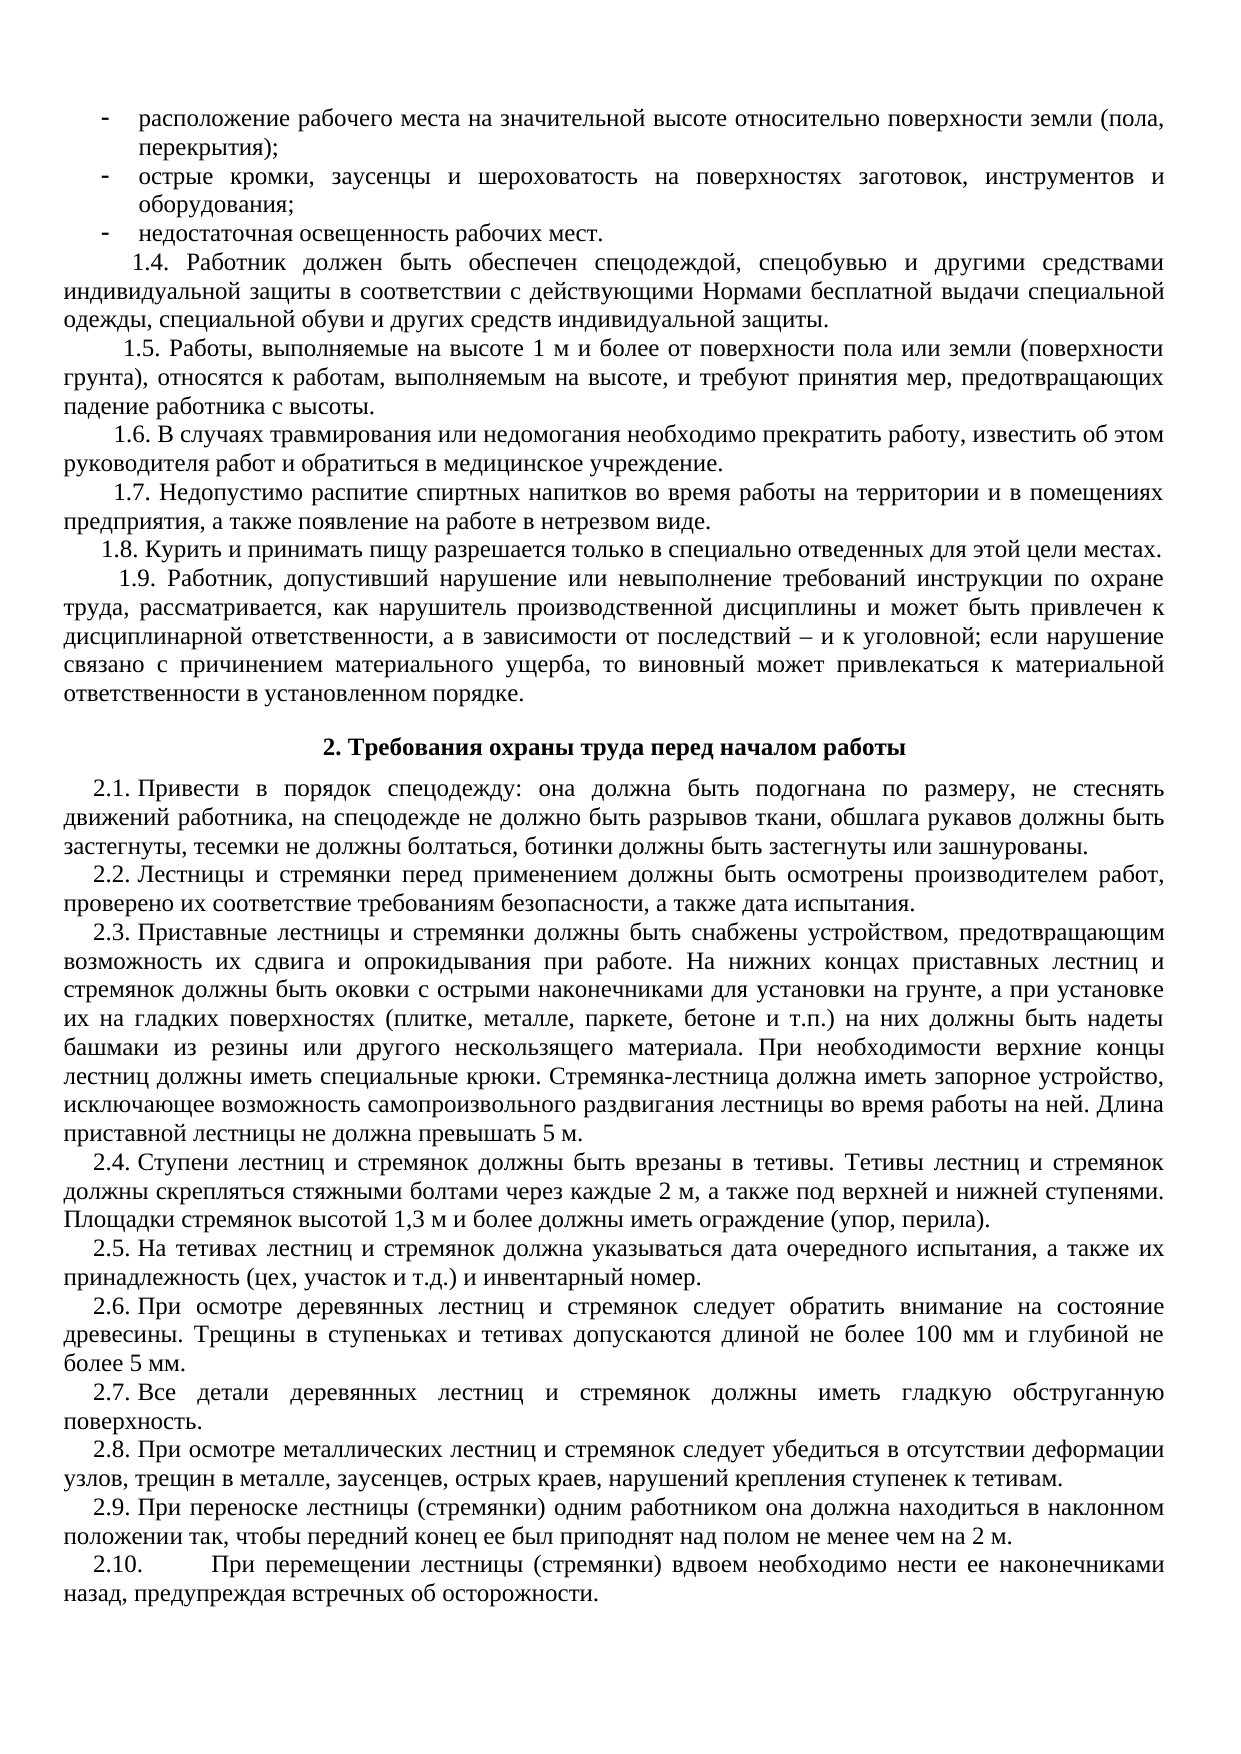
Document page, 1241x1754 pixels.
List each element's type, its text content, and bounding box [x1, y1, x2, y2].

list Приставные лестницы и стремянки должны быть снабжены устройством, предотвращающим возможность их сдвига и опрокидывания при работе. На нижних концах приставных лестниц и стремянок должны быть оковки с острыми наконечниками для установки на грунте, а при установке их на гладких поверхностях (плитке, металле, паркете, бетоне и т.п.) на них должны быть надеты башмаки из резины или другого нескользящего материала. При необходимости верхние концы лестниц должны иметь специальные крюки. Стремянка-лестница должна иметь запорное устройство, исключающее возможность самопроизвольного раздвигания лестницы во время работы на ней. Длина приставной лестницы не должна превышать 5 м. [63, 917, 1166, 1147]
text 2. Требования охраны труда перед началом работы [63, 732, 1166, 761]
list ​недостаточная освещенность рабочих мест. [101, 218, 1166, 247]
list При переноске лестницы (стремянки) одним работником она должна находиться в наклонном положении так, чтобы передний конец ее был приподнят над полом не менее чем на 2 м. [63, 1492, 1166, 1549]
list ​расположение рабочего места на значительной высоте относительно поверхности земли (пола, перекрытия); [101, 103, 1166, 161]
list 1.6. В случаях травмирования или недомогания необходимо прекратить работу, известить об этом руководителя работ и обратиться в медицинское учреждение. [63, 419, 1166, 477]
list Ступени лестниц и стремянок должны быть врезаны в тетивы. Тетивы лестниц и стремянок должны скрепляться стяжными болтами через каждые 2 м, а также под верхней и нижней ступенями. Площадки стремянок высотой 1,3 м и более должны иметь ограждение (упор, перила). [63, 1147, 1166, 1233]
list При осмотре деревянных лестниц и стремянок следует обратить внимание на состояние древесины. Трещины в ступеньках и тетивах допускаются длиной не более 100 мм и глубиной не более 5 мм. [63, 1291, 1166, 1377]
list ​острые кромки, заусенцы и шероховатость на поверхностях заготовок, инструментов и оборудования; [101, 161, 1166, 218]
list 1.5. Работы, выполняемые на высоте 1 м и более от поверхности пола или земли (поверхности грунта), относятся к работам, выполняемым на высоте, и требуют принятия мер, предотвращающих падение работника с высоты. [63, 333, 1166, 419]
list 1.4. Работник должен быть обеспечен спецодеждой, спецобувью и другими средствами индивидуальной защиты в соответствии с действующими Нормами бесплатной выдачи специальной одежды, специальной обуви и других средств индивидуальной защиты. [63, 247, 1166, 333]
list 1.9. Работник, допустивший нарушение или невыполнение требований инструкции по охране труда, рассматривается, как нарушитель производственной дисциплины и может быть привлечен к дисциплинарной ответственности, а в зависимости от последствий – и к уголовной; если нарушение связано с причинением материального ущерба, то виновный может привлекаться к материальной ответственности в установленном порядке. [63, 563, 1166, 707]
list Привести в порядок спецодежду: она должна быть подогнана по размеру, не стеснять движений работника, на спецодежде не должно быть разрывов ткани, обшлага рукавов должны быть застегнуты, тесемки не должны болтаться, ботинки должны быть застегнуты или зашнурованы. [63, 773, 1166, 859]
list Все детали деревянных лестниц и стремянок должны иметь гладкую обструганную поверхность. [63, 1377, 1166, 1434]
list При осмотре металлических лестниц и стремянок следует убедиться в отсутствии деформации узлов, трещин в металле, заусенцев, острых краев, нарушений крепления ступенек к тетивам. [63, 1434, 1166, 1492]
list 1.7. Недопустимо распитие спиртных напитков во время работы на территории и в помещениях предприятия, а также появление на работе в нетрезвом виде. [63, 477, 1166, 534]
list 1.8. Курить и принимать пищу разрешается только в специально отведенных для этой цели местах. [63, 534, 1166, 563]
list На тетивах лестниц и стремянок должна указываться дата очередного испытания, а также их принадлежность (цех, участок и т.д.) и инвентарный номер. [63, 1233, 1166, 1291]
list Лестницы и стремянки перед применением должны быть осмотрены производителем работ, проверено их соответствие требованиям безопасности, а также дата испытания. [63, 859, 1166, 917]
list При перемещении лестницы (стремянки) вдвоем необходимо нести ее наконечниками назад, предупреждая встречных об осторожности. [63, 1549, 1166, 1607]
